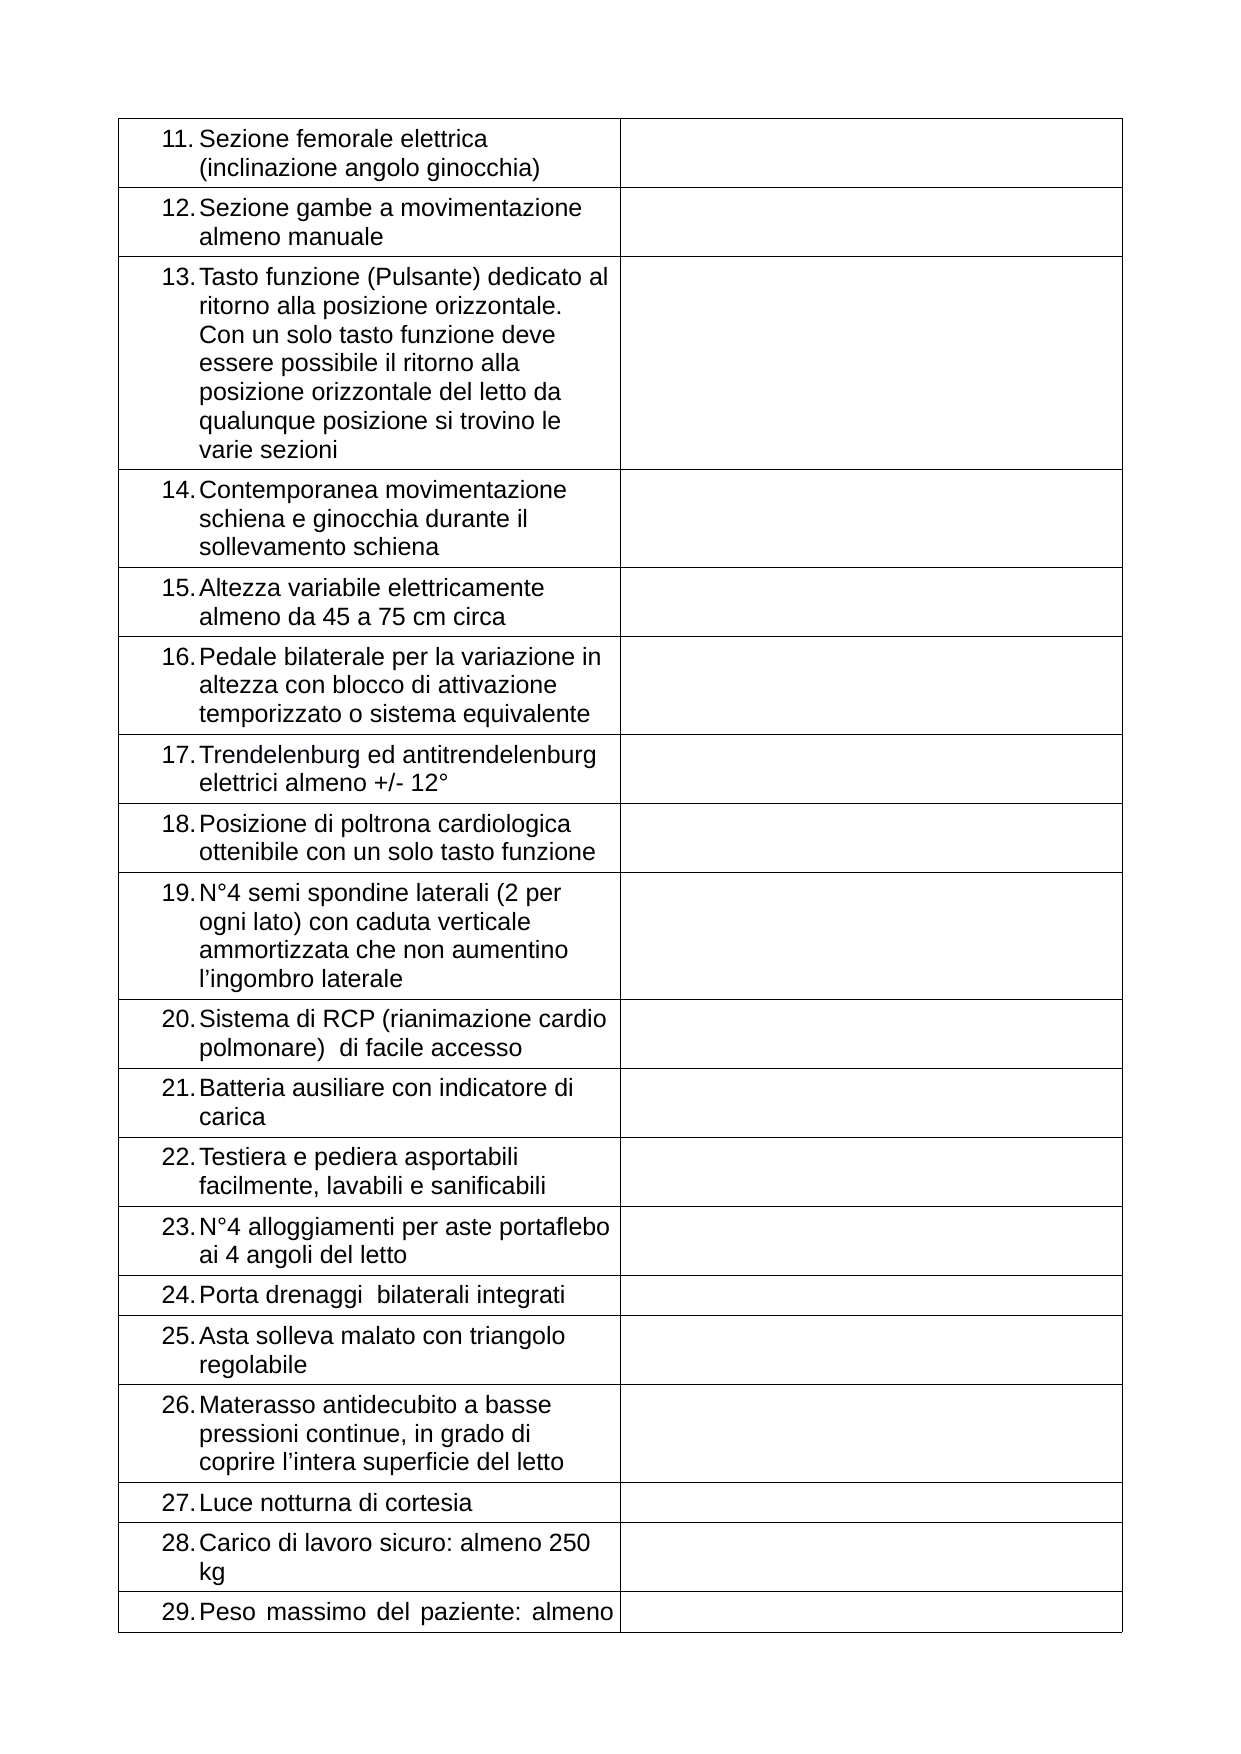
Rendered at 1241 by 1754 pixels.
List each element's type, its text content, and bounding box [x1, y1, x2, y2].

table_cell [621, 188, 1122, 256]
table_cell Luce notturna di cortesia [119, 1483, 620, 1522]
table_cell [621, 1316, 1122, 1384]
table_cell Tasto funzione (Pulsante) dedicato al ritorno alla posizione orizzontale. Con un solo tasto funzione deve essere possibile il ritorno alla posizione orizzontale del letto da qualunque posizione si trovino le varie sezioni [119, 257, 620, 469]
table_cell Porta drenaggi bilaterali integrati [119, 1276, 620, 1315]
table_cell [621, 119, 1122, 187]
table_cell [621, 1000, 1122, 1067]
table_cell [621, 1069, 1122, 1137]
table_cell Sezione gambe a movimentazione almeno manuale [119, 188, 620, 256]
table_cell [621, 1592, 1122, 1632]
table_cell N°4 alloggiamenti per aste portaflebo ai 4 angoli del letto [119, 1207, 620, 1275]
table_cell Contemporanea movimentazione schiena e ginocchia durante il sollevamento schiena [119, 470, 620, 567]
table_cell [621, 470, 1122, 567]
table_cell [621, 804, 1122, 872]
table_cell Trendelenburg ed antitrendelenburg elettrici almeno +/- 12° [119, 735, 620, 803]
table_cell Batteria ausiliare con indicatore di carica [119, 1069, 620, 1137]
table_cell Altezza variabile elettricamente almeno da 45 a 75 cm circa [119, 568, 620, 636]
table_cell [621, 1276, 1122, 1315]
table_cell Sezione femorale elettrica (inclinazione angolo ginocchia) [119, 119, 620, 187]
table_cell N°4 semi spondine laterali (2 per ogni lato) con caduta verticale ammortizzata che non aumentino l’ingombro laterale [119, 873, 620, 998]
table_cell [621, 1207, 1122, 1275]
table_cell [621, 257, 1122, 469]
table_cell Carico di lavoro sicuro: almeno 250 kg [119, 1523, 620, 1591]
table_cell Pedale bilaterale per la variazione in altezza con blocco di attivazione temporizzato o sistema equivalente [119, 637, 620, 734]
table_cell Posizione di poltrona cardiologica ottenibile con un solo tasto funzione [119, 804, 620, 872]
table_cell [621, 1523, 1122, 1591]
table_cell Asta solleva malato con triangolo regolabile [119, 1316, 620, 1384]
table_cell [621, 735, 1122, 803]
table_cell Sistema di RCP (rianimazione cardio polmonare) di facile accesso [119, 1000, 620, 1067]
table_cell Materasso antidecubito a basse pressioni continue, in grado di coprire l’intera superficie del letto [119, 1385, 620, 1482]
table_cell [621, 873, 1122, 998]
table_cell [621, 1483, 1122, 1522]
table_cell [621, 637, 1122, 734]
table_cell [621, 1138, 1122, 1206]
table_cell [621, 568, 1122, 636]
table_cell [621, 1385, 1122, 1482]
table_cell Peso massimo del paziente: almeno [119, 1592, 620, 1632]
table_cell Testiera e pediera asportabili facilmente, lavabili e sanificabili [119, 1138, 620, 1206]
